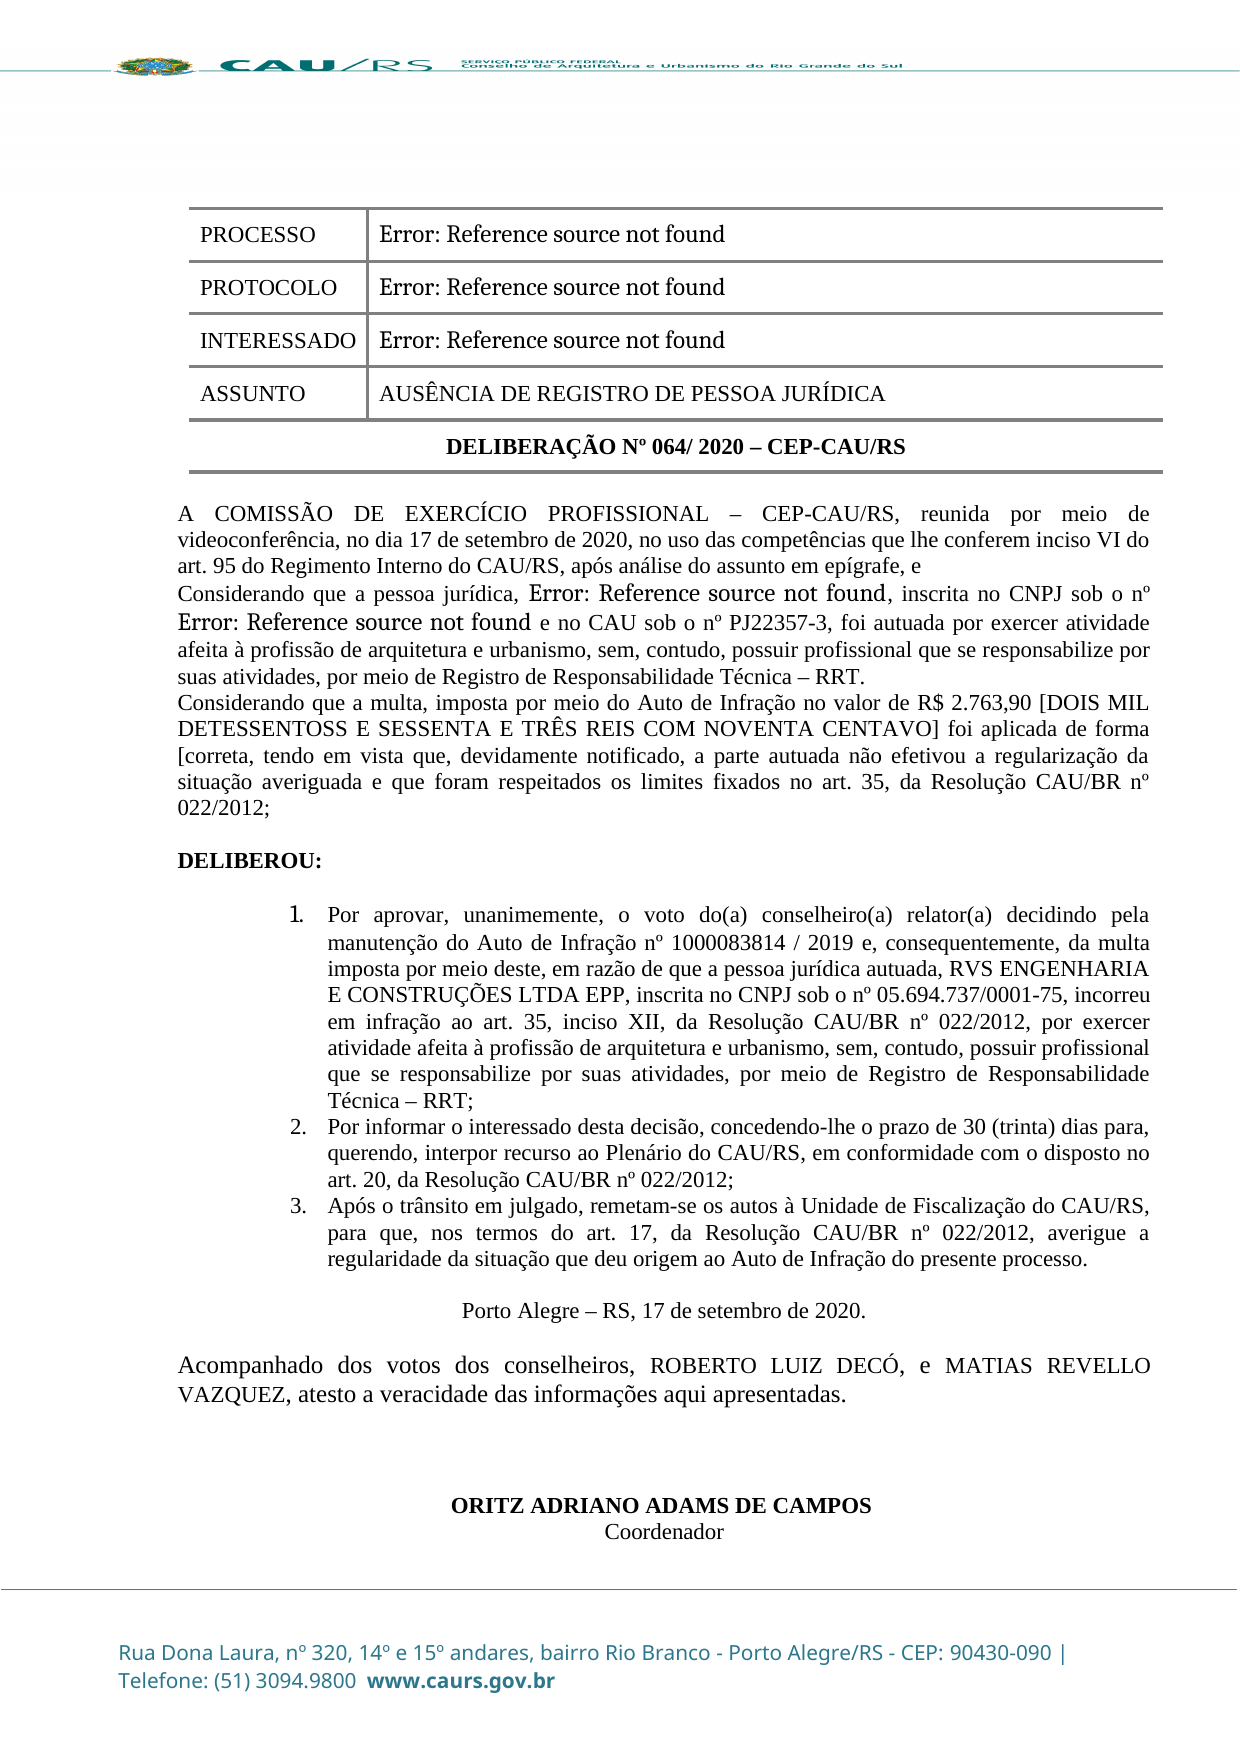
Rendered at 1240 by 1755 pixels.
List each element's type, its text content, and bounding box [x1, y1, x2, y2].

list Por aprovar, unanimemente, o voto do(a) conselheiro(a) relator(a) decidindo pela manutenção do Auto de Infração nº 1000083814 / 2019 e, consequentemente, da multa imposta por meio deste, em razão de que a pessoa jurídica autuada, RVS ENGENHARIA E CONSTRUÇÕES LTDA EPP, inscrita no CNPJ sob o nº 05.694.737/0001-75, incorreu em infração ao art. 35, inciso XII, da Resolução CAU/BR nº 022/2012, por exercer atividade afeita à profissão de arquitetura e urbanismo, sem, contudo, possuir profissional que se responsabilize por suas atividades, por meio de Registro de Responsabilidade Técnica – RRT; [290, 900, 1151, 1113]
text Acompanhado dos votos dos conselheiros, ROBERTO LUIZ DECÓ, e MATIAS REVELLO VAZQUEZ, atesto a veracidade das informações aqui apresentadas. [177, 1350, 1151, 1408]
text Considerando que a multa, imposta por meio do Auto de Infração no valor de R$ 2.763,90 [DOIS MIL DETESSENTOSS E SESSENTA E TRÊS REIS COM NOVENTA CENTAVO] foi aplicada de forma [correta, tendo em vista que, devidamente notificado, a parte autuada não efetivou a regularização da situação averiguada e que foram respeitados os limites fixados no art. 35, da Resolução CAU/BR nº 022/2012; [177, 689, 1151, 821]
table_cell AUSÊNCIA DE REGISTRO DE PESSOA JURÍDICA [369, 368, 1163, 418]
table_header PROCESSO [189, 210, 366, 259]
table_header 1000083814 / 2019 [369, 210, 1163, 259]
text Considerando que a pessoa jurídica, RVS ENGENHARIA E CONSTRUÇÕES LTDA EPP, inscrita no CNPJ sob o nº 05.694.737/0001-75 e no CAU sob o nº PJ22357-3, foi autuada por exercer atividade afeita à profissão de arquitetura e urbanismo, sem, contudo, possuir profissional que se responsabilize por suas atividades, por meio de Registro de Responsabilidade Técnica – RRT. [177, 579, 1151, 689]
text ORITZ ADRIANO ADAMS DE CAMPOS [177, 1492, 1151, 1518]
table_cell RVS ENGENHARIA E CONSTRUÇÕES LTDA EPP [369, 315, 1163, 365]
table_cell ASSUNTO [189, 368, 366, 418]
table_cell PROTOCOLO [189, 263, 366, 312]
text Coordenador [177, 1518, 1151, 1544]
table_cell INTERESSADO [189, 315, 366, 365]
list Após o trânsito em julgado, remetam-se os autos à Unidade de Fiscalização do CAU/RS, para que, nos termos do art. 17, da Resolução CAU/BR nº 022/2012, averigue a regularidade da situação que deu origem ao Auto de Infração do presente processo. [290, 1192, 1151, 1271]
list Por informar o interessado desta decisão, concedendo-lhe o prazo de 30 (trinta) dias para, querendo, interpor recurso ao Plenário do CAU/RS, em conformidade com o disposto no art. 20, da Resolução CAU/BR nº 022/2012; [290, 1113, 1151, 1192]
text A COMISSÃO DE EXERCÍCIO PROFISSIONAL – CEP-CAU/RS, reunida por meio de videoconferência, no dia 17 de setembro de 2020, no uso das competências que lhe conferem inciso VI do art. 95 do Regimento Interno do CAU/RS, após análise do assunto em epígrafe, e [177, 500, 1151, 579]
text DELIBEROU: [177, 847, 1151, 873]
text Porto Alegre – RS, 17 de setembro de 2020. [177, 1298, 1151, 1324]
table_cell DELIBERAÇÃO Nº 064/ 2020 – CEP-CAU/RS [189, 422, 1163, 470]
table_cell 867520/2019 [369, 263, 1163, 312]
